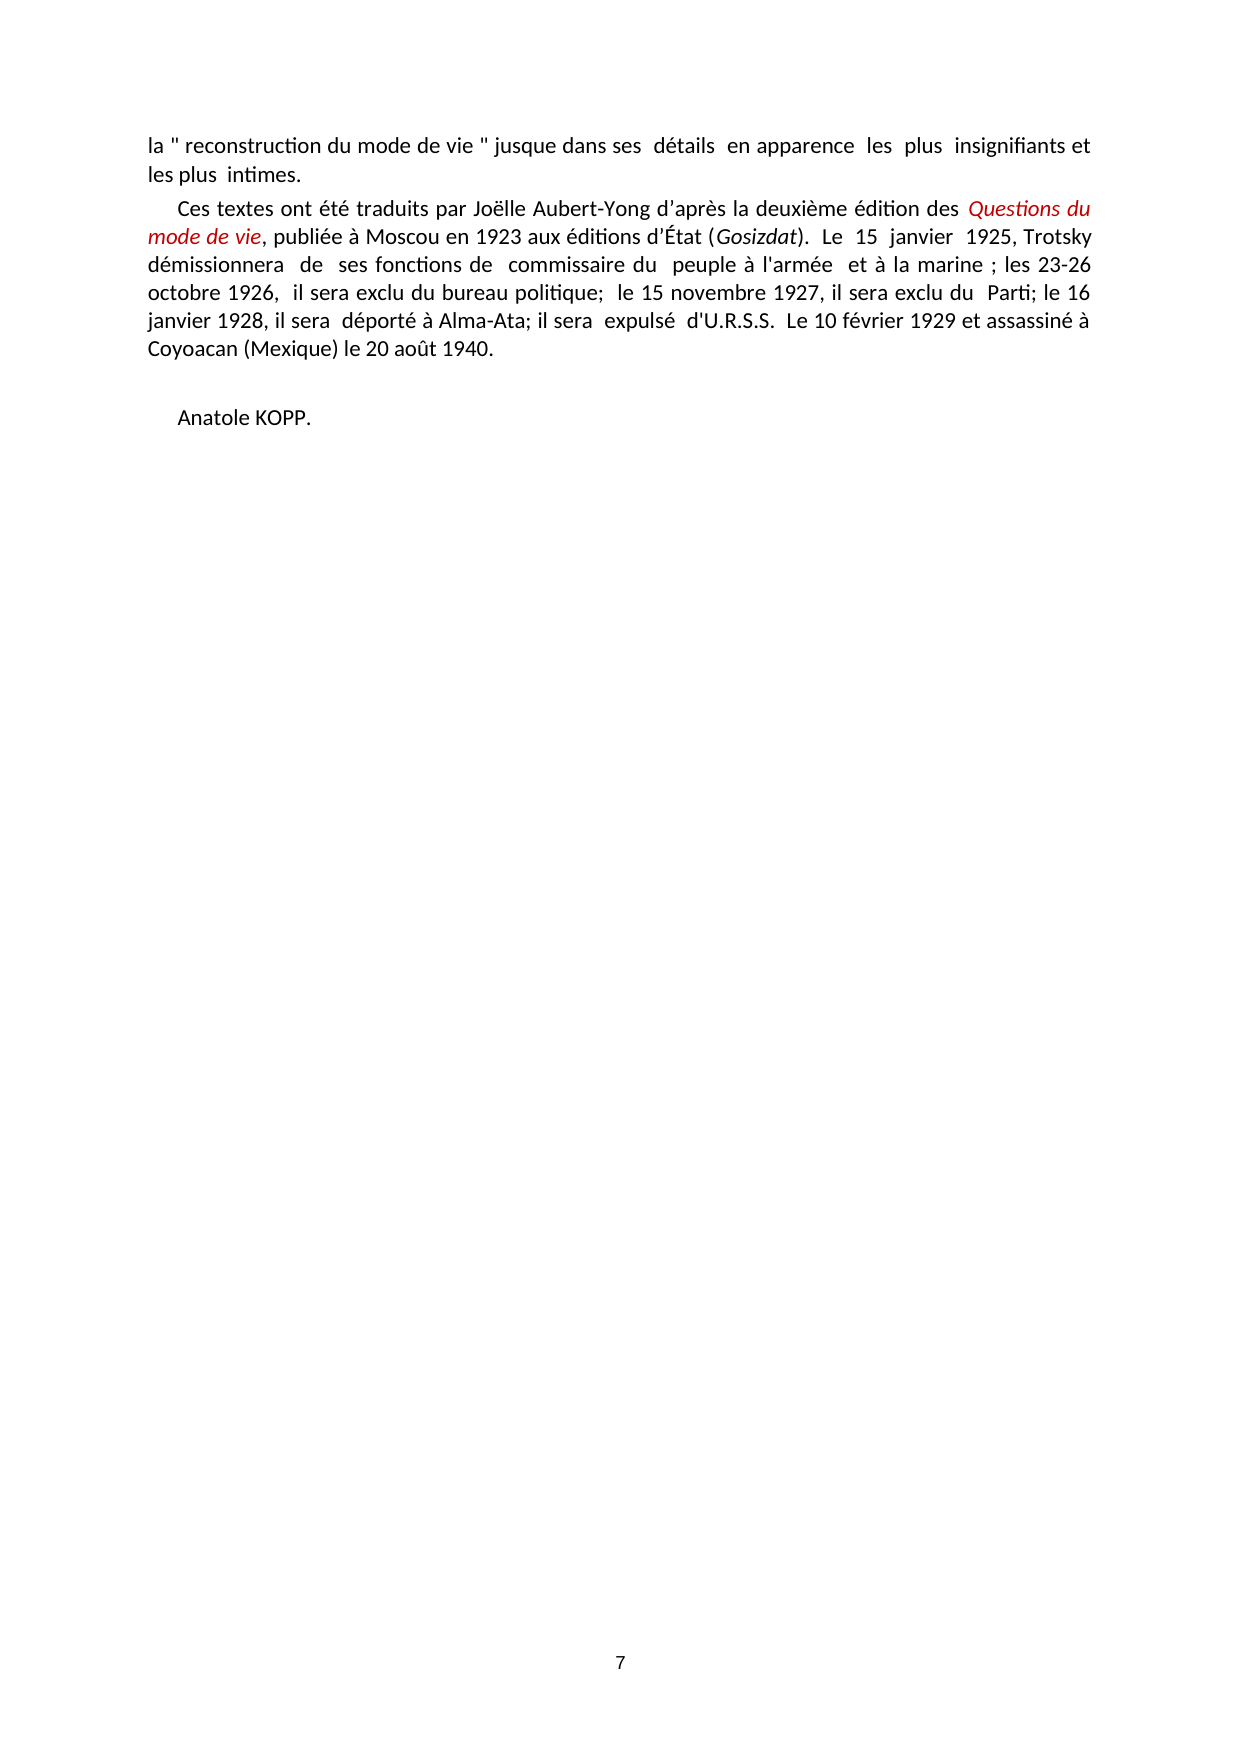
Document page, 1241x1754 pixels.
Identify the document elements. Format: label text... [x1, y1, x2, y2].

text Ces textes ont été traduits par Joëlle Aubert-Yong d’après la deuxième édition des Questions du mode de vie, publiée à Moscou en 1923 aux éditions d’État (Gosizdat). Le 15 janvier 1925, Trotsky démissionnera de ses fonctions de commissaire du peuple à l'armée et à la marine ; les 23-26 octobre 1926, il sera exclu du bureau politique; le 15 novembre 1927, il sera exclu du Parti; le 16 janvier 1928, il sera déporté à Alma-Ata; il sera expulsé d'U.R.S.S. Le 10 février 1929 et assassiné à Coyoacan (Mexique) le 20 août 1940. [148, 194, 1093, 362]
text Anatole KOPP. [148, 403, 1093, 431]
text la " reconstruction du mode de vie " jusque dans ses détails en apparence les plus insignifiants et les plus intimes. [148, 132, 1093, 188]
